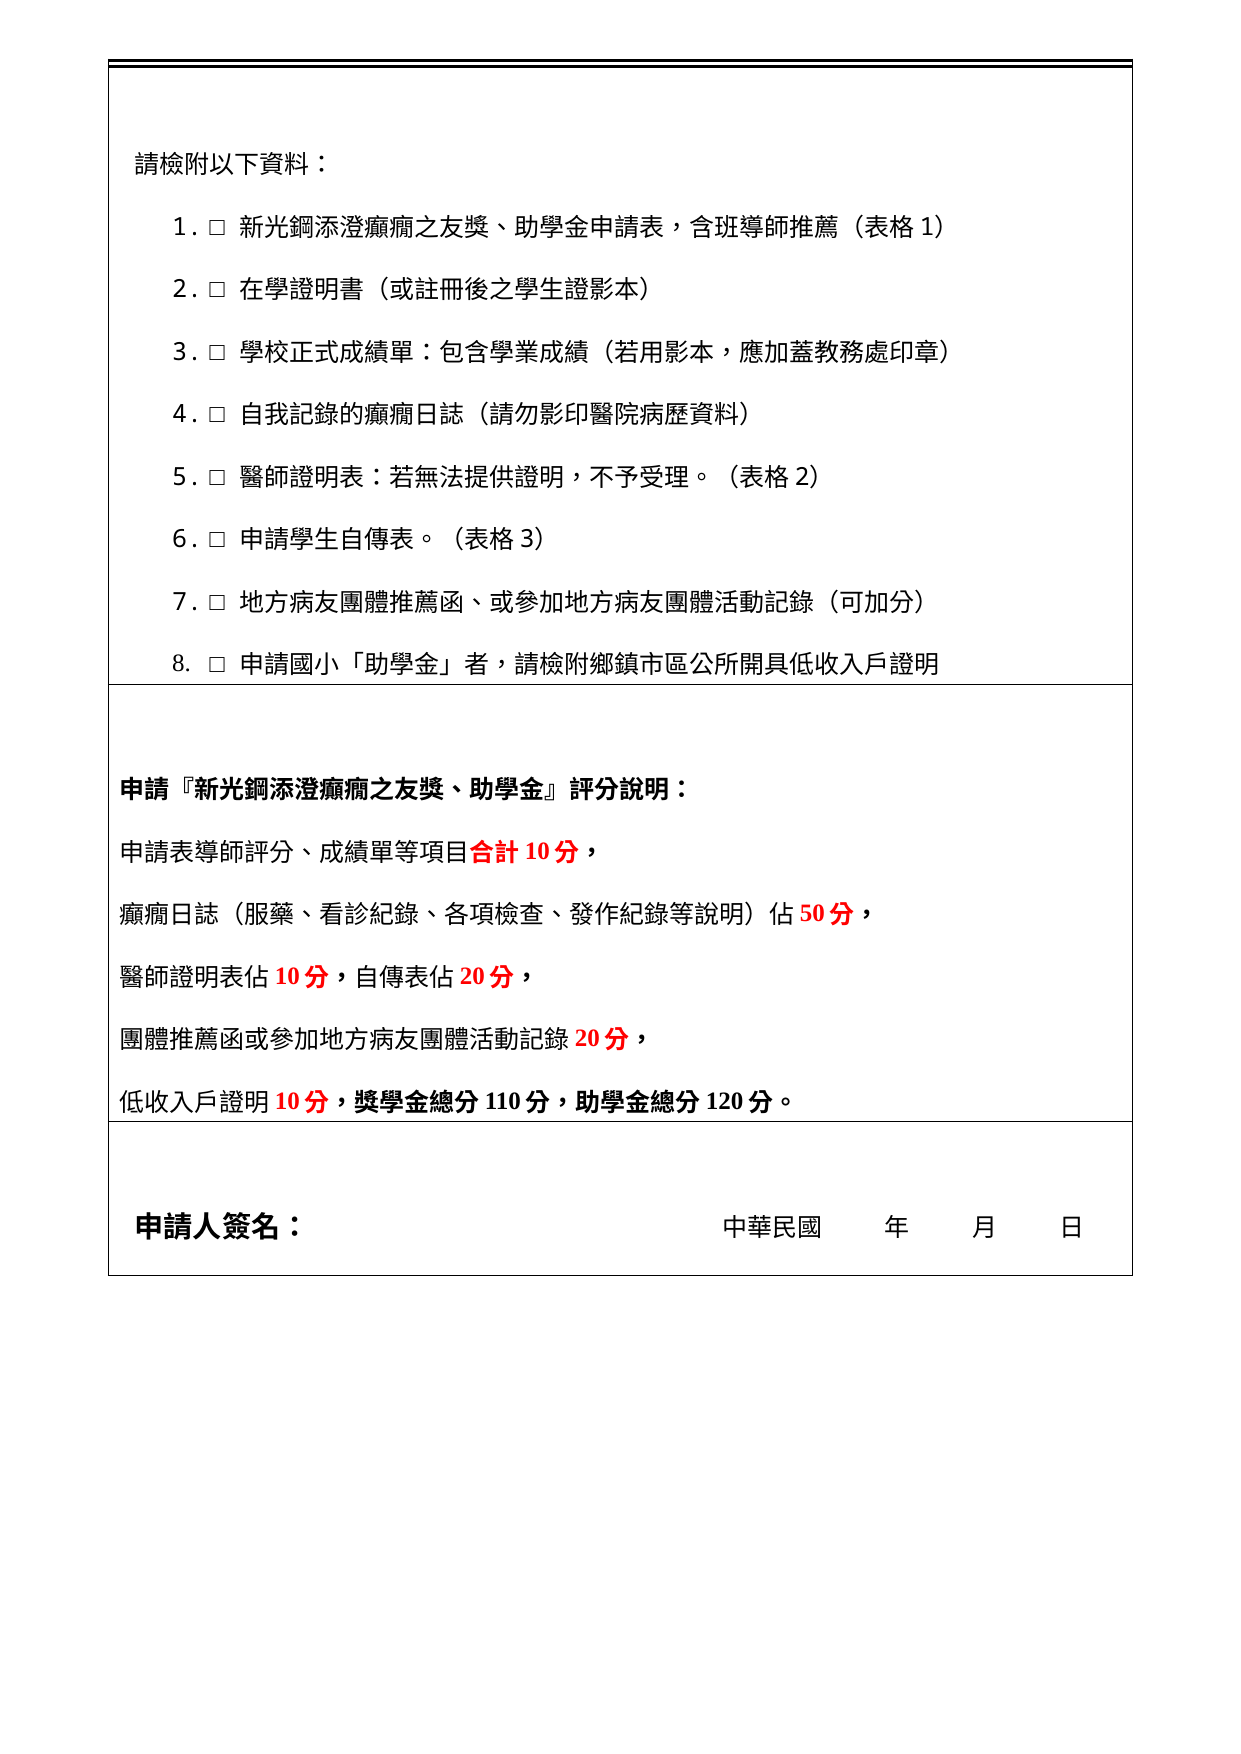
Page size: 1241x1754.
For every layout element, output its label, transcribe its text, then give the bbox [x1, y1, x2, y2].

table_cell 請檢附以下資料： □ 新光鋼添澄癲癇之友獎、助學金申請表，含班導師推薦（表格1） □ 在學證明書（或註冊後之學生證影本） □ 學校正式成績單：包含學業成績（若用影本，應加蓋教務處印章） □ 自我記錄的癲癇日誌（請勿影印醫院病歷資料） □ 醫師證明表：若無法提供證明，不予受理。（表格2） □ 申請學生自傳表。（表格3） □ 地方病友團體推薦函、或參加地方病友團體活動記錄（可加分） □ 申請國小「助學金」者，請檢附鄉鎮市區公所開具低收入戶證明 [109, 68, 1132, 683]
table_cell 申請『新光鋼添澄癲癇之友獎、助學金』評分說明： 申請表導師評分、成績單等項目合計10分， 癲癇日誌（服藥、看診紀錄、各項檢查、發作紀錄等說明）佔50分， 醫師證明表佔10分，自傳表佔20分， 團體推薦函或參加地方病友團體活動記錄20分， 低收入戶證明10分，獎學金總分110分，助學金總分120分。 [109, 685, 1132, 1121]
table_cell 申請人簽名： 中華民國 年 月 日 [109, 1122, 1132, 1275]
